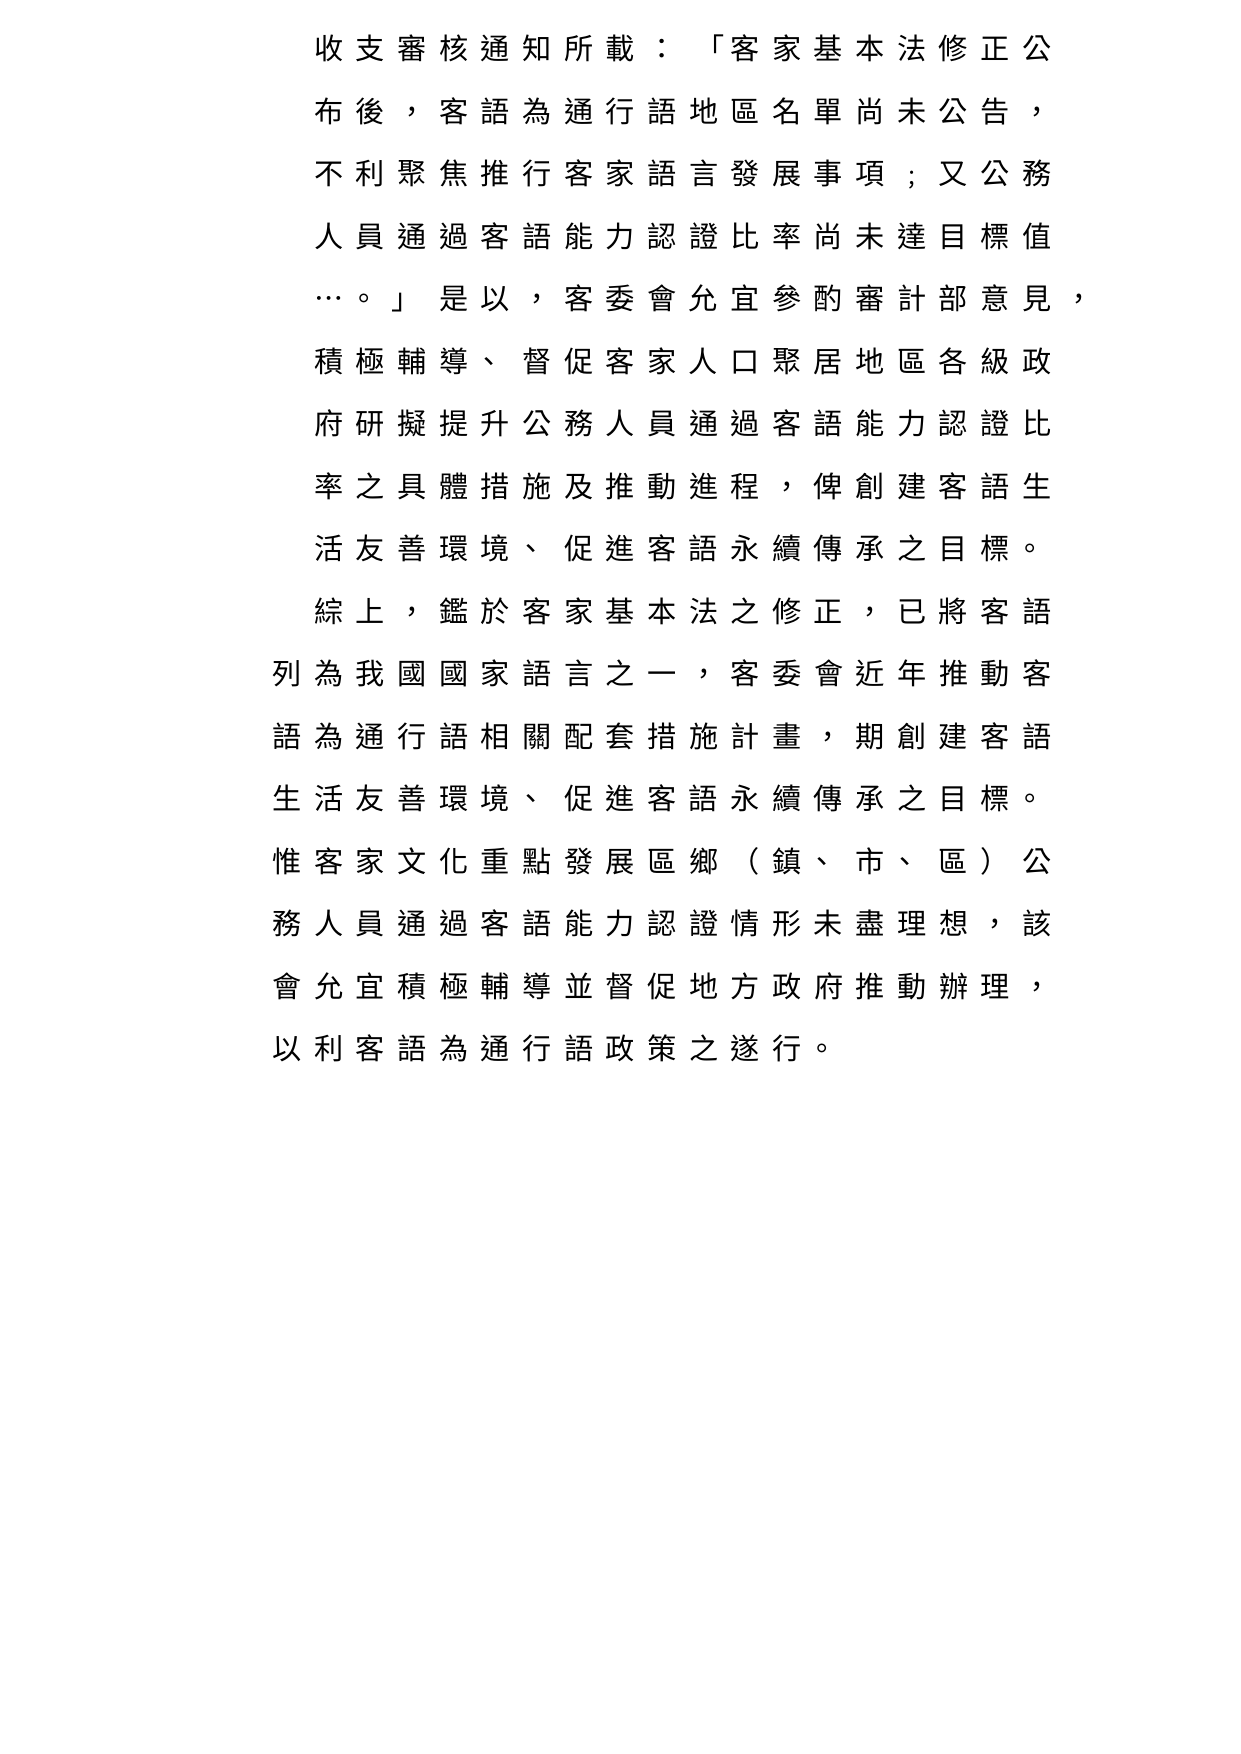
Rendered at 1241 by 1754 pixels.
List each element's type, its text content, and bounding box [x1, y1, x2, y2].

text 綜上，鑑於客家基本法之修正，已將客語列為我國國家語言之一，客委會近年推動客語為通行語相關配套措施計畫，期創建客語生活友善環境、促進客語永續傳承之目標。惟客家文化重點發展區鄉（鎮、市、區）公務人員通過客語能力認證情形未盡理想，該會允宜積極輔導並督促地方政府推動辦理，以利客語為通行語政策之遂行。 [242, 568, 1058, 1068]
text 依審計部查核該會及所屬107年度財務收支審核通知所載：「客家基本法修正公布後，客語為通行語地區名單尚未公告，不利聚焦推行客家語言發展事項﹔又公務人員通過客語能力認證比率尚未達目標值…。」是以，客委會允宜參酌審計部意見，積極輔導、督促客家人口聚居地區各級政府研擬提升公務人員通過客語能力認證比率之具體措施及推動進程，俾創建客語生活友善環境、促進客語永續傳承之目標。 [271, 5, 1058, 568]
